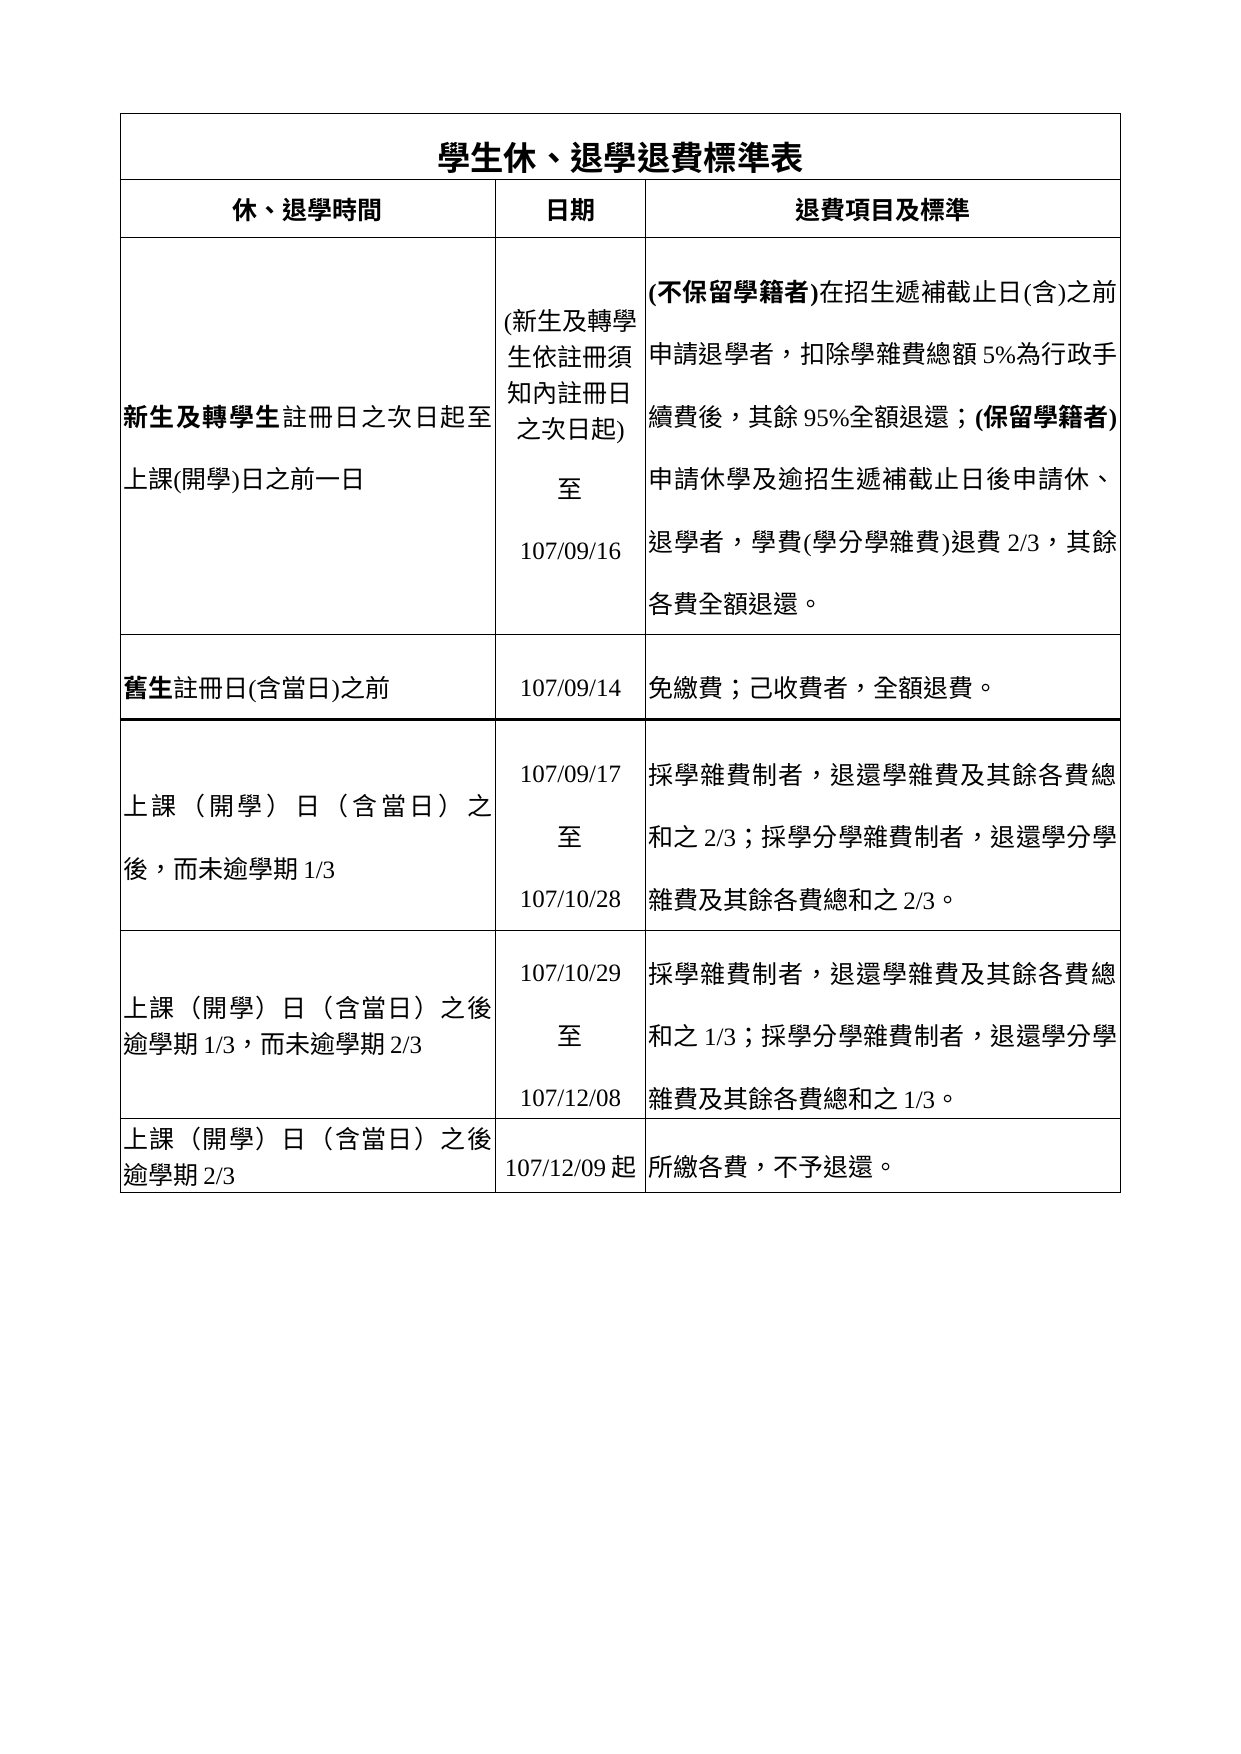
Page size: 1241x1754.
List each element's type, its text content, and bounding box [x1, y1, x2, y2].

table_cell 採學雜費制者，退還學雜費及其餘各費總和之2/3；採學分學雜費制者，退還學分學雜費及其餘各費總和之2/3。 [646, 721, 1120, 930]
table_cell 107/12/09起 [496, 1119, 645, 1192]
table_cell 休、退學時間 [121, 180, 495, 237]
table_cell (新生及轉學生依註冊須知內註冊日之次日起) 至 107/09/16 [496, 238, 645, 634]
table_cell 舊生註冊日(含當日)之前 [121, 635, 495, 718]
table_cell 日期 [496, 180, 645, 237]
table_cell 上課（開學）日（含當日）之後逾學期2/3 [121, 1119, 495, 1192]
table_cell 107/09/14 [496, 635, 645, 718]
table_cell (不保留學籍者)在招生遞補截止日(含)之前申請退學者，扣除學雜費總額5%為行政手續費後，其餘95%全額退還；(保留學籍者)申請休學及逾招生遞補截止日後申請休、退學者，學費(學分學雜費)退費2/3，其餘各費全額退還。 [646, 238, 1120, 634]
table_cell 免繳費；己收費者，全額退費。 [646, 635, 1120, 718]
table_header 學生休、退學退費標準表 [121, 114, 1120, 179]
table_cell 上課（開學）日（含當日）之後，而未逾學期1/3 [121, 721, 495, 930]
table_cell 退費項目及標準 [646, 180, 1120, 237]
table_cell 採學雜費制者，退還學雜費及其餘各費總和之1/3；採學分學雜費制者，退還學分學雜費及其餘各費總和之1/3。 [646, 931, 1120, 1118]
table_cell 所繳各費，不予退還。 [646, 1119, 1120, 1192]
table_cell 新生及轉學生註冊日之次日起至上課(開學)日之前一日 [121, 238, 495, 634]
table_cell 107/09/17 至 107/10/28 [496, 721, 645, 930]
table_cell 107/10/29 至 107/12/08 [496, 931, 645, 1118]
table_cell 上課（開學）日（含當日）之後逾學期1/3，而未逾學期2/3 [121, 931, 495, 1118]
